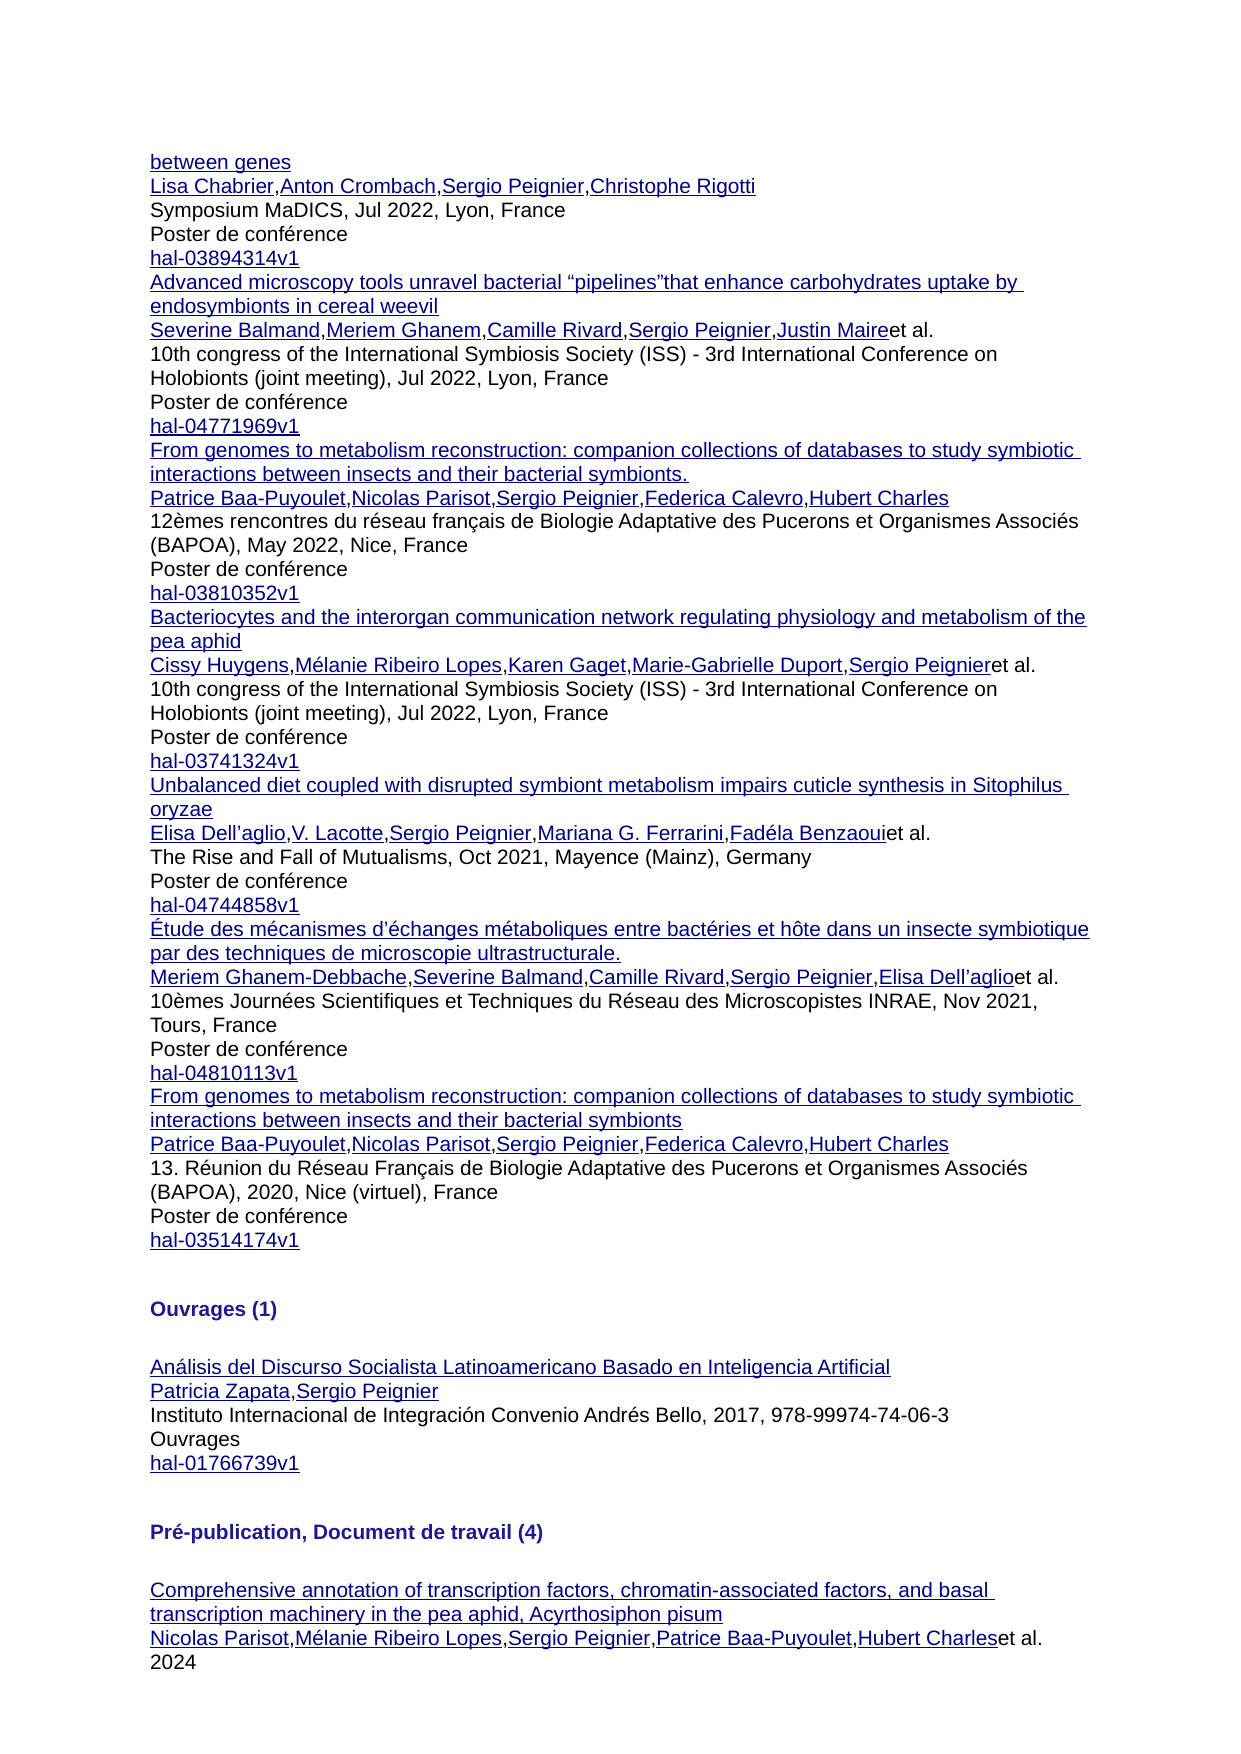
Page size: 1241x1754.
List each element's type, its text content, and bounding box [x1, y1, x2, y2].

table_cell Étude des mécanismes d’échanges métaboliques entre bactéries et hôte dans un insecte symbiotique [150, 917, 1090, 938]
table_cell par des techniques de microscopie ultrastructurale. Meriem Ghanem-Debbache,Severine Balmand,Camille Rivard,Sergio Peignier,Elisa Dell’aglioet al. 10èmes Journées Scientifiques et Techniques du Réseau des Microscopistes INRAE, Nov 2021, Tours, France Poster de conférence hal-04810113v1 [150, 939, 1090, 1084]
subtitle Ouvrages (1) [150, 1297, 1090, 1321]
table_header Análisis del Discurso Socialista Latinoamericano Basado en Inteligencia Artificial Patricia Zapata,Sergio Peignier Instituto Internacional de Integración Convenio Andrés Bello, 2017, 978-99974-74-06-3 Ouvrages hal-01766739v1 [150, 1355, 1090, 1475]
table_cell Advanced microscopy tools unravel bacterial “pipelines”that enhance carbohydrates uptake by endosymbionts in cereal weevil Severine Balmand,Meriem Ghanem,Camille Rivard,Sergio Peignier,Justin Maireet al. 10th congress of the International Symbiosis Society (ISS) - 3rd International Conference on Holobionts (joint meeting), Jul 2022, Lyon, France Poster de conférence hal-04771969v1 [150, 270, 1090, 437]
table_cell From genomes to metabolism reconstruction: companion collections of databases to study symbiotic interactions between insects and their bacterial symbionts. Patrice Baa-Puyoulet,Nicolas Parisot,Sergio Peignier,Federica Calevro,Hubert Charles 12èmes rencontres du réseau français de Biologie Adaptative des Pucerons et Organismes Associés (BAPOA), May 2022, Nice, France Poster de conférence hal-03810352v1 [150, 438, 1090, 605]
table_header Comprehensive annotation of transcription factors, chromatin-associated factors, and basal transcription machinery in the pea aphid, Acyrthosiphon pisum Nicolas Parisot,Mélanie Ribeiro Lopes,Sergio Peignier,Patrice Baa-Puyoulet,Hubert Charleset al. 2024 [150, 1578, 1090, 1674]
table_cell Semi-supervised learning for tree-based regressors to improve the prediction of the interactions between genes Lisa Chabrier,Anton Crombach,Sergio Peignier,Christophe Rigotti Symposium MaDICS, Jul 2022, Lyon, France Poster de conférence hal-03894314v1 [150, 150, 1090, 270]
table_cell Bacteriocytes and the interorgan communication network regulating physiology and metabolism of the pea aphid Cissy Huygens,Mélanie Ribeiro Lopes,Karen Gaget,Marie-Gabrielle Duport,Sergio Peignieret al. 10th congress of the International Symbiosis Society (ISS) - 3rd International Conference on Holobionts (joint meeting), Jul 2022, Lyon, France Poster de conférence hal-03741324v1 [150, 605, 1090, 773]
table_cell Unbalanced diet coupled with disrupted symbiont metabolism impairs cuticle synthesis in Sitophilus oryzae Elisa Dell’aglio,V. Lacotte,Sergio Peignier,Mariana G. Ferrarini,Fadéla Benzaouiet al. The Rise and Fall of Mutualisms, Oct 2021, Mayence (Mainz), Germany Poster de conférence hal-04744858v1 [150, 773, 1090, 917]
table_cell From genomes to metabolism reconstruction: companion collections of databases to study symbiotic interactions between insects and their bacterial symbionts Patrice Baa-Puyoulet,Nicolas Parisot,Sergio Peignier,Federica Calevro,Hubert Charles 13. Réunion du Réseau Français de Biologie Adaptative des Pucerons et Organismes Associés (BAPOA), 2020, Nice (virtuel), France Poster de conférence hal-03514174v1 [150, 1084, 1090, 1252]
subtitle Pré-publication, Document de travail (4) [150, 1520, 1090, 1544]
